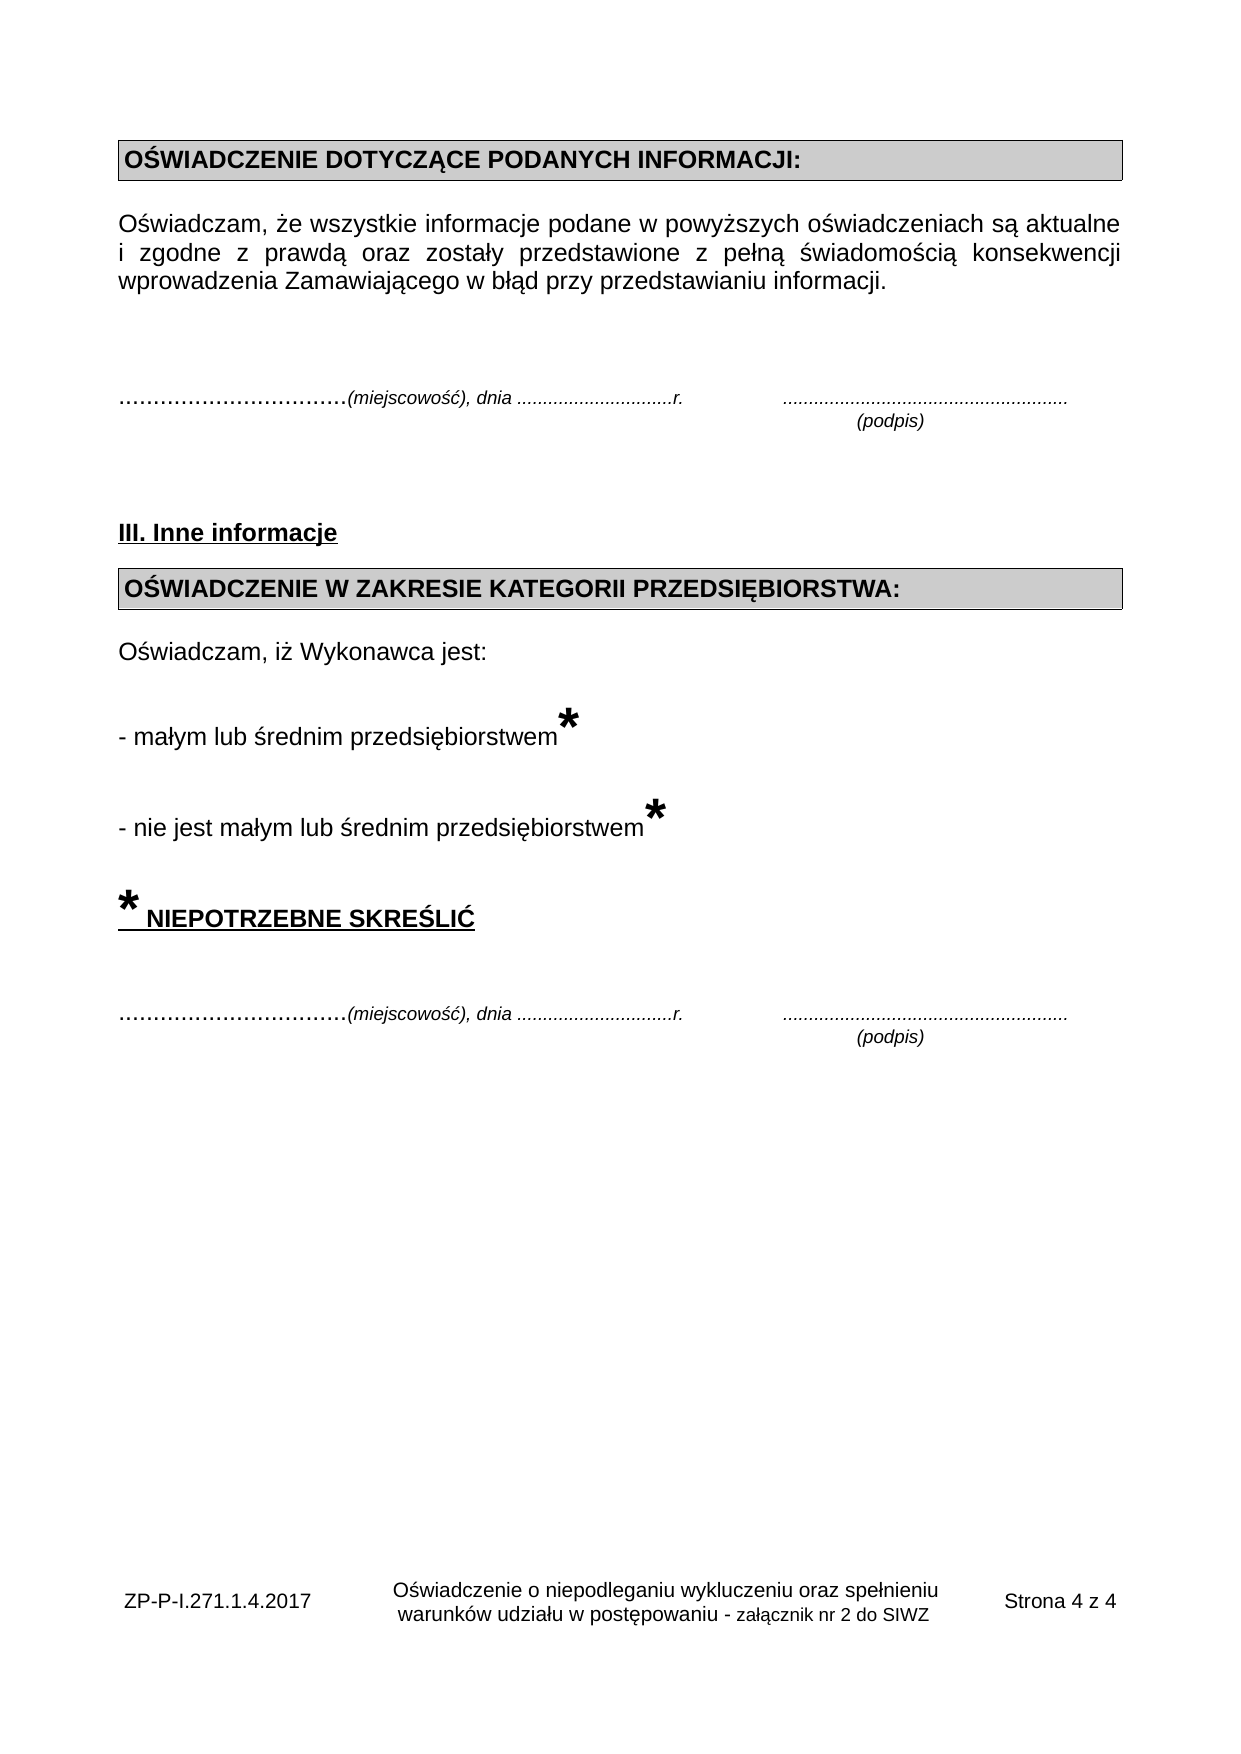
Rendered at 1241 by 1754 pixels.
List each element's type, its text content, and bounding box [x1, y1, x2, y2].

table_header OŚWIADCZENIE W ZAKRESIE KATEGORII PRZEDSIĘBIORSTWA: [119, 569, 1122, 608]
text * NIEPOTRZEBNE SKREŚLIĆ [118, 877, 1122, 939]
text .................................(miejscowość), dnia ..............................r. ....................................................... [118, 997, 1122, 1026]
text III. Inne informacje [118, 453, 1122, 547]
text Oświadczam, że wszystkie informacje podane w powyższych oświadczeniach są aktualne i zgodne z prawdą oraz zostały przedstawione z pełną świadomością konsekwencji wprowadzenia Zamawiającego w błąd przy przedstawianiu informacji. [118, 209, 1122, 295]
text Oświadczam, iż Wykonawca jest: - małym lub średnim przedsiębiorstwem* - nie jest małym lub średnim przedsiębiorstwem* [118, 637, 1122, 877]
text (podpis) [118, 1026, 1122, 1047]
text (podpis) [118, 410, 1122, 432]
table_header OŚWIADCZENIE DOTYCZĄCE PODANYCH INFORMACJI: [119, 141, 1122, 180]
text .................................(miejscowość), dnia ..............................r. ....................................................... [118, 381, 1122, 410]
